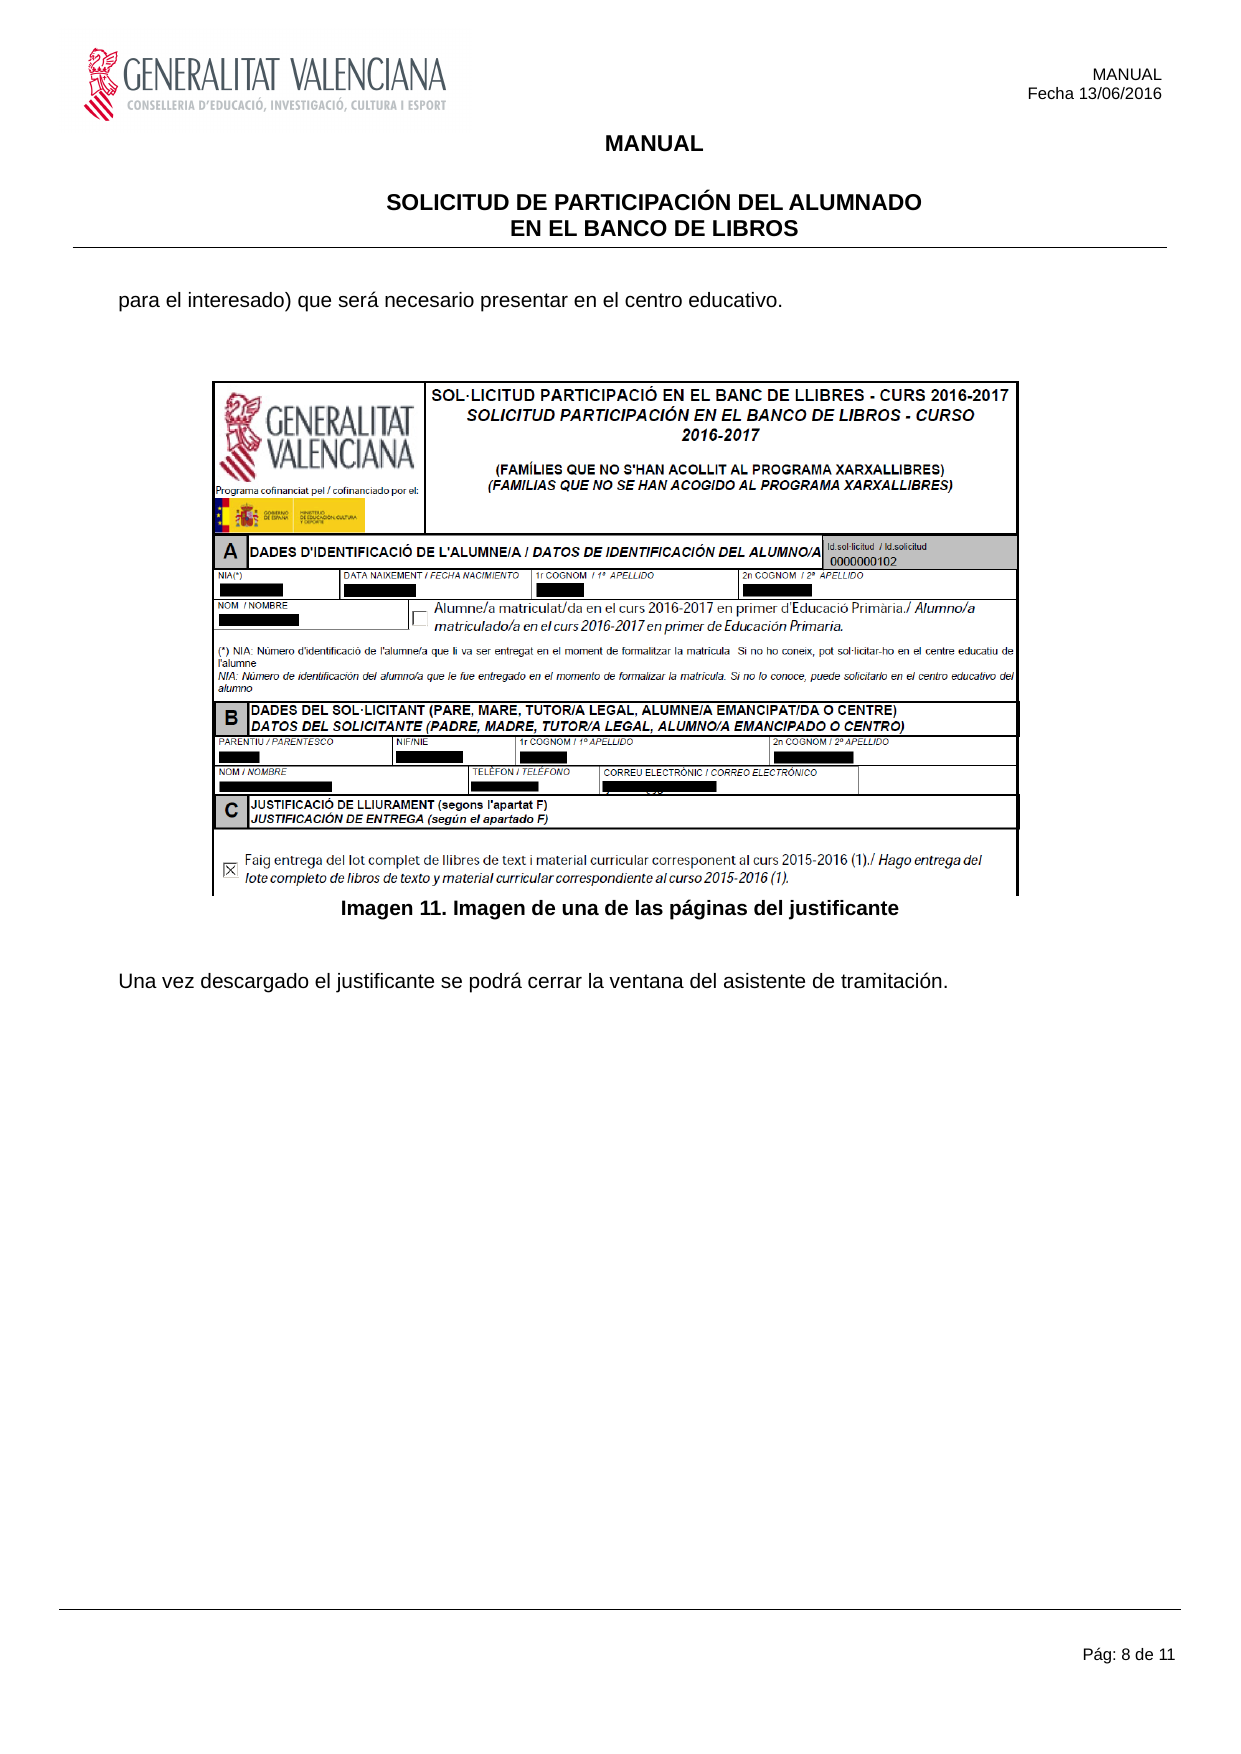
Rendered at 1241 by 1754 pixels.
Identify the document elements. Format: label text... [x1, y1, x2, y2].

picture [182, 360, 1059, 896]
text Una vez descargado el justificante se podrá cerrar la ventana del asistente de tramitación. [118, 968, 1122, 992]
text Imagen 11. Imagen de una de las páginas del justificante [118, 361, 1122, 919]
text para el interesado) que será necesario presentar en el centro educativo. [118, 288, 1122, 312]
picture [58, 28, 473, 133]
